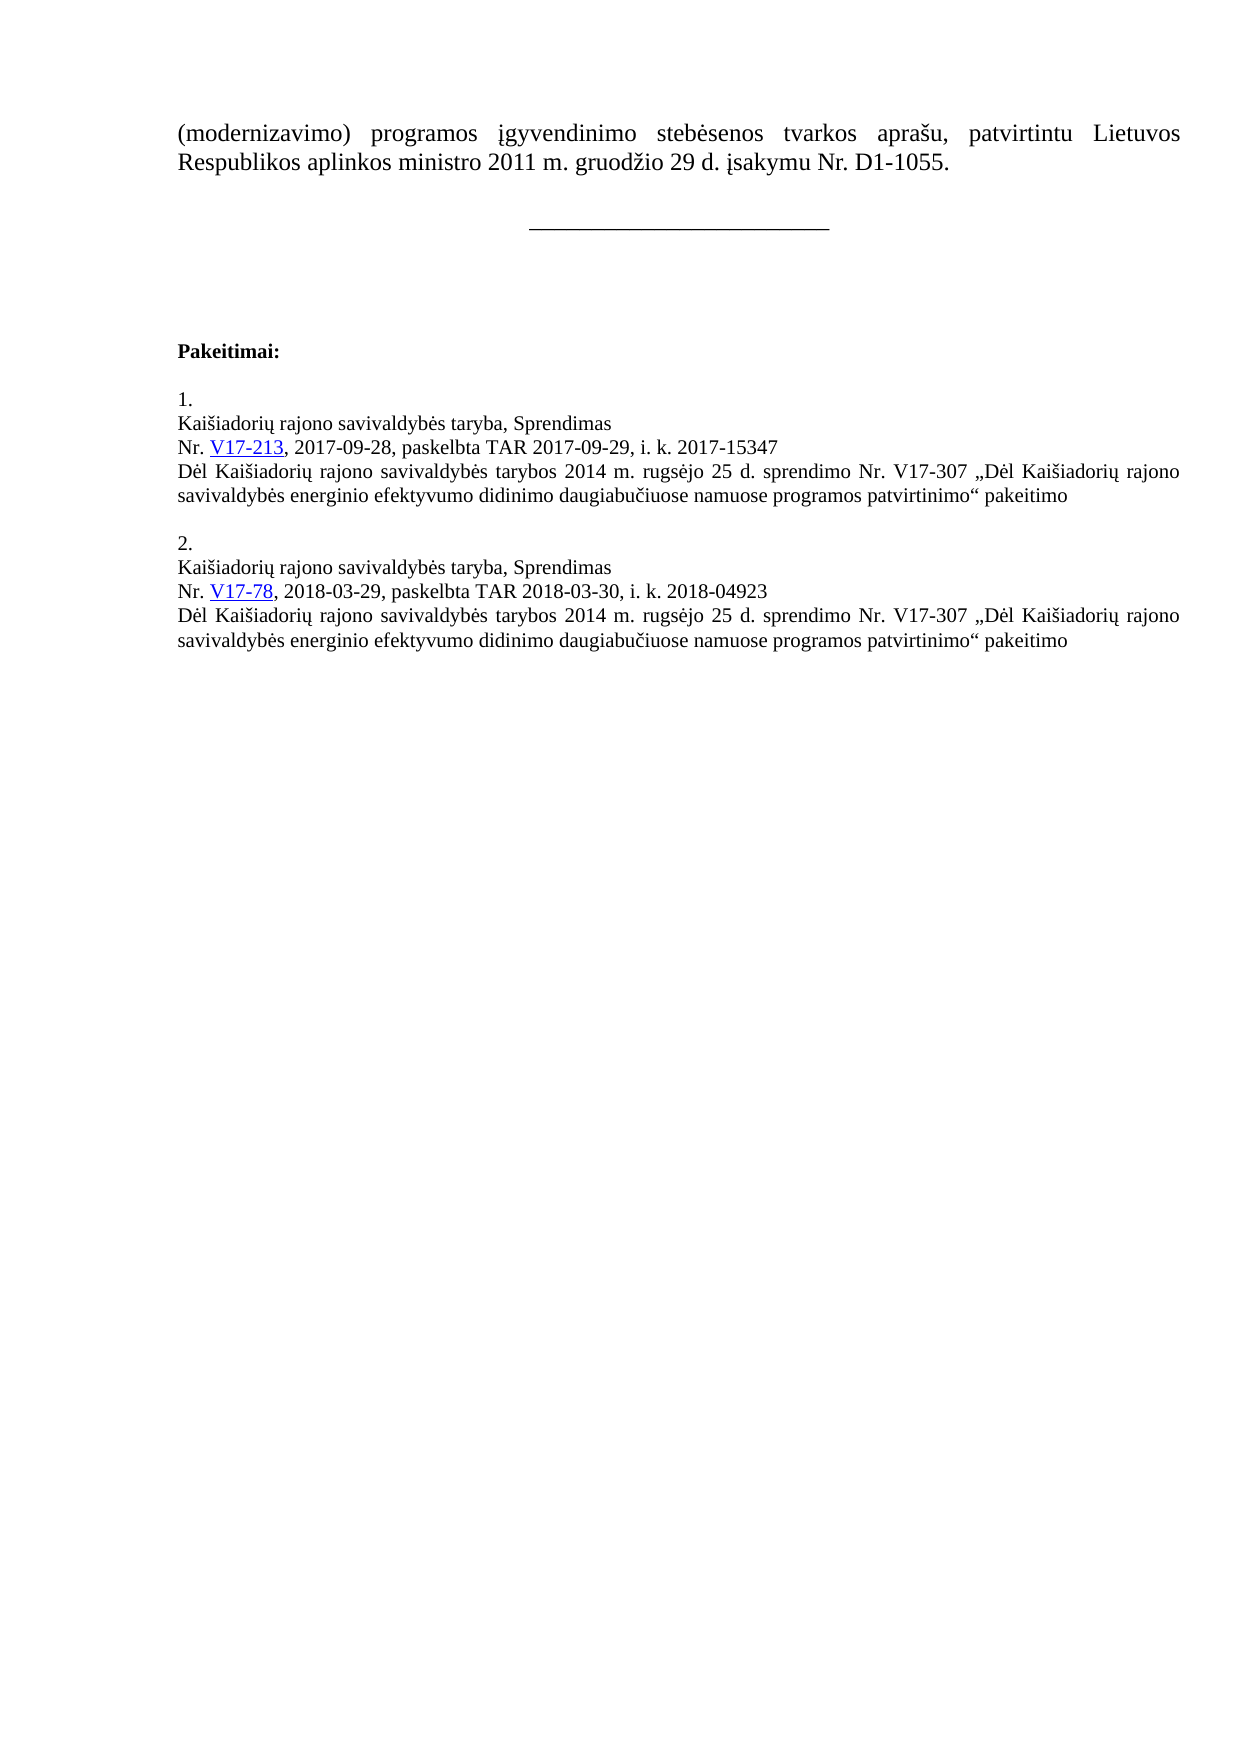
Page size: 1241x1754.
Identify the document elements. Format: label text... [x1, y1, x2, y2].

text Nr. V17-78, 2018-03-29, paskelbta TAR 2018-03-30, i. k. 2018-04923 [177, 579, 1181, 603]
text Pakeitimai: [177, 339, 1181, 363]
text Kaišiadorių rajono savivaldybės taryba, Sprendimas [177, 411, 1181, 435]
text (modernizavimo) programos įgyvendinimo stebėsenos tvarkos aprašu, patvirtintu Lietuvos Respublikos aplinkos ministro 2011 m. gruodžio 29 d. įsakymu Nr. D1-1055. [177, 118, 1181, 176]
text 2. [177, 531, 1181, 555]
text Dėl Kaišiadorių rajono savivaldybės tarybos 2014 m. rugsėjo 25 d. sprendimo Nr. V17-307 „Dėl Kaišiadorių rajono savivaldybės energinio efektyvumo didinimo daugiabučiuose namuose programos patvirtinimo“ pakeitimo [177, 603, 1181, 652]
text 1. [177, 387, 1181, 411]
text Kaišiadorių rajono savivaldybės taryba, Sprendimas [177, 555, 1181, 579]
text Dėl Kaišiadorių rajono savivaldybės tarybos 2014 m. rugsėjo 25 d. sprendimo Nr. V17-307 „Dėl Kaišiadorių rajono savivaldybės energinio efektyvumo didinimo daugiabučiuose namuose programos patvirtinimo“ pakeitimo [177, 459, 1181, 507]
text Nr. V17-213, 2017-09-28, paskelbta TAR 2017-09-29, i. k. 2017-15347 [177, 435, 1181, 459]
text ________________________ [177, 204, 1181, 233]
